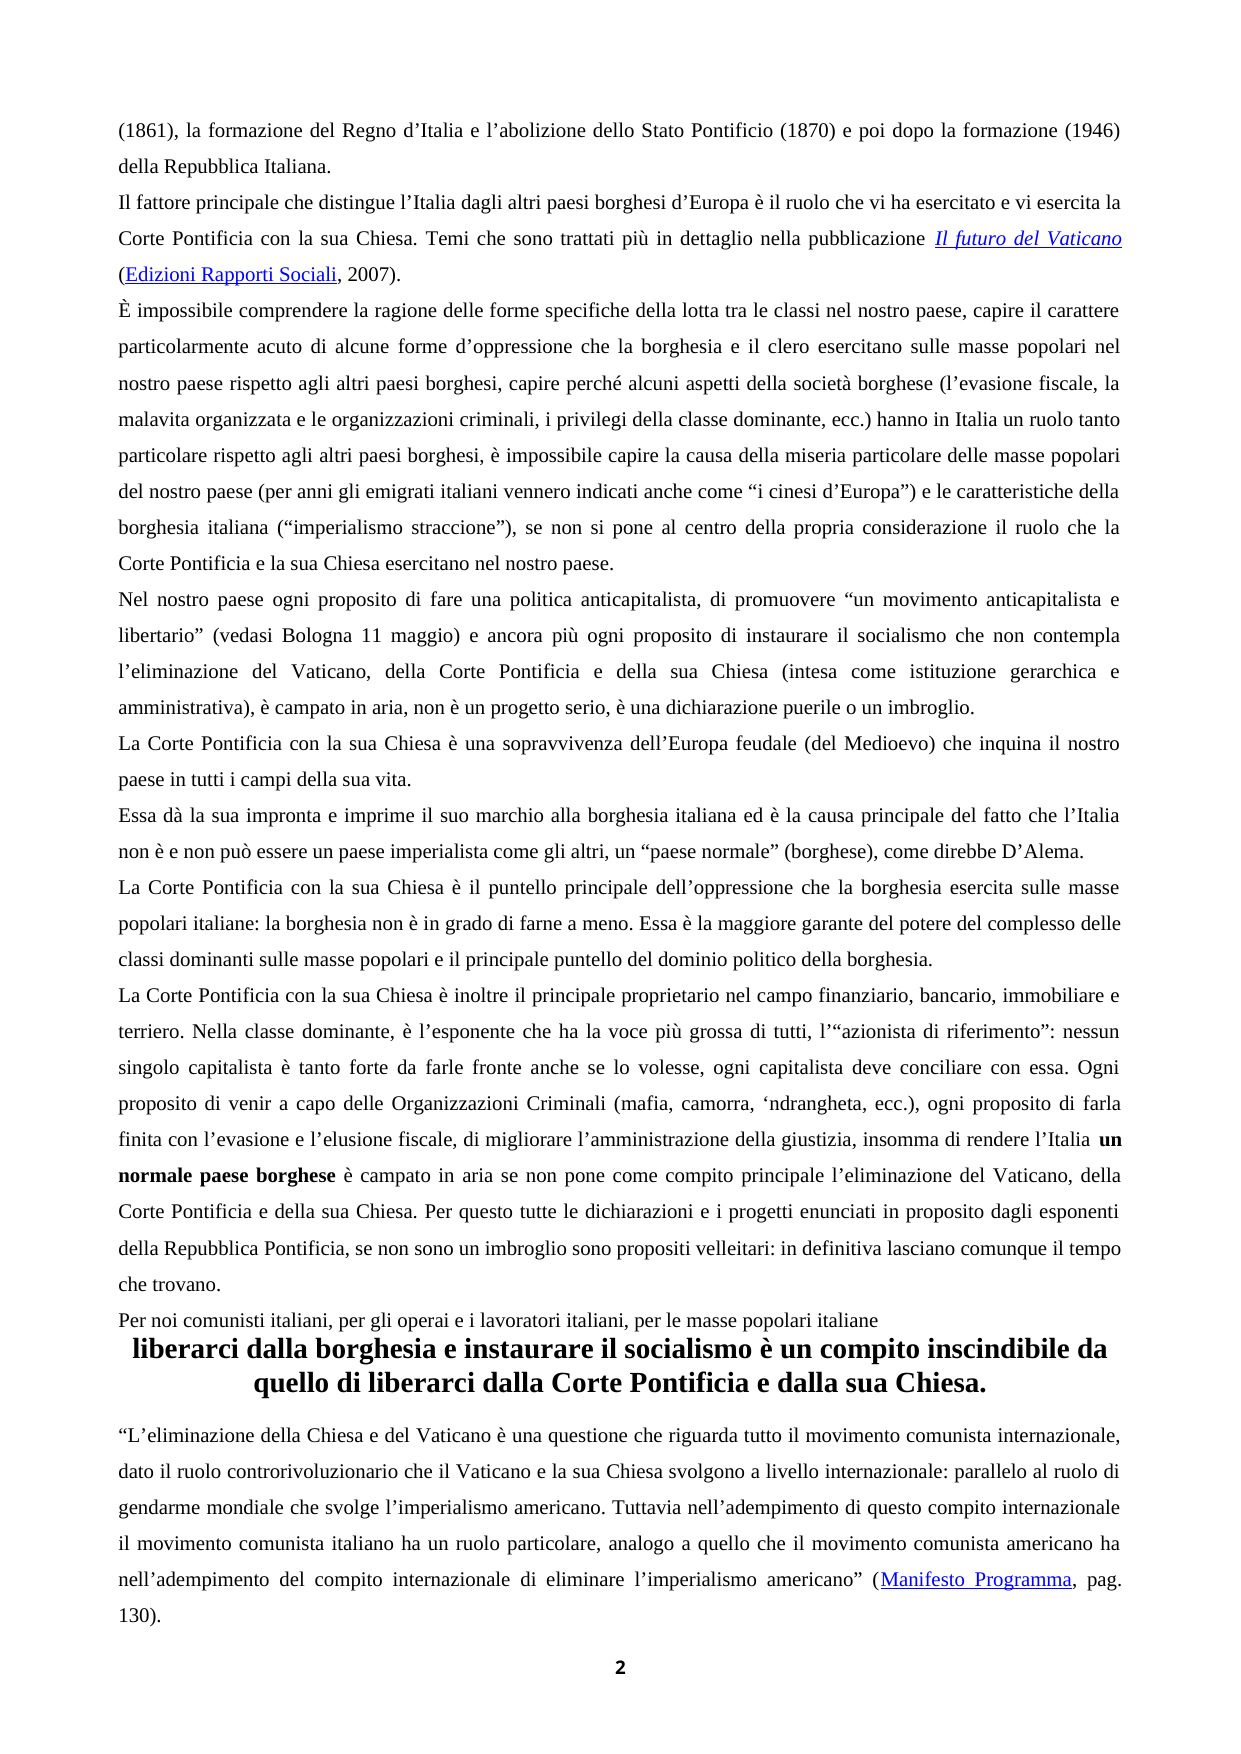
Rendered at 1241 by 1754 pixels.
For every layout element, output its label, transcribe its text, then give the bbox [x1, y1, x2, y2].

text Nel nostro paese ogni proposito di fare una politica anticapitalista, di promuovere “un movimento anticapitalista e libertario” (vedasi Bologna 11 maggio) e ancora più ogni proposito di instaurare il socialismo che non contempla l’eliminazione del Vaticano, della Corte Pontificia e della sua Chiesa (intesa come istituzione gerarchica e amministrativa), è campato in aria, non è un progetto serio, è una dichiarazione puerile o un imbroglio. [118, 587, 1122, 719]
text Per noi comunisti italiani, per gli operai e i lavoratori italiani, per le masse popolari italiane [118, 1307, 1122, 1332]
text “L’eliminazione della Chiesa e del Vaticano è una questione che riguarda tutto il movimento comunista internazionale, dato il ruolo controrivoluzionario che il Vaticano e la sua Chiesa svolgono a livello internazionale: parallelo al ruolo di gendarme mondiale che svolge l’imperialismo americano. Tuttavia nell’adempimento di questo compito internazionale il movimento comunista italiano ha un ruolo particolare, analogo a quello che il movimento comunista americano ha nell’adempimento del compito internazionale di eliminare l’imperialismo americano” (Manifesto Programma, pag. 130). [118, 1423, 1122, 1627]
text È impossibile comprendere la ragione delle forme specifiche della lotta tra le classi nel nostro paese, capire il carattere particolarmente acuto di alcune forme d’oppressione che la borghesia e il clero esercitano sulle masse popolari nel nostro paese rispetto agli altri paesi borghesi, capire perché alcuni aspetti della società borghese (l’evasione fiscale, la malavita organizzata e le organizzazioni criminali, i privilegi della classe dominante, ecc.) hanno in Italia un ruolo tanto particolare rispetto agli altri paesi borghesi, è impossibile capire la causa della miseria particolare delle masse popolari del nostro paese (per anni gli emigrati italiani vennero indicati anche come “i cinesi d’Europa”) e le caratteristiche della borghesia italiana (“imperialismo straccione”), se non si pone al centro della propria considerazione il ruolo che la Corte Pontificia e la sua Chiesa esercitano nel nostro paese. [118, 298, 1122, 575]
text Essa dà la sua impronta e imprime il suo marchio alla borghesia italiana ed è la causa principale del fatto che l’Italia non è e non può essere un paese imperialista come gli altri, un “paese normale” (borghese), come direbbe D’Alema. [118, 803, 1122, 863]
text La Corte Pontificia con la sua Chiesa è inoltre il principale proprietario nel campo finanziario, bancario, immobiliare e terriero. Nella classe dominante, è l’esponente che ha la voce più grossa di tutti, l’“azionista di riferimento”: nessun singolo capitalista è tanto forte da farle fronte anche se lo volesse, ogni capitalista deve conciliare con essa. Ogni proposito di venir a capo delle Organizzazioni Criminali (mafia, camorra, ‘ndrangheta, ecc.), ogni proposito di farla finita con l’evasione e l’elusione fiscale, di migliorare l’amministrazione della giustizia, insomma di rendere l’Italia un normale paese borghese è campato in aria se non pone come compito principale l’eliminazione del Vaticano, della Corte Pontificia e della sua Chiesa. Per questo tutte le dichiarazioni e i progetti enunciati in proposito dagli esponenti della Repubblica Pontificia, se non sono un imbroglio sono propositi velleitari: in definitiva lasciano comunque il tempo che trovano. [118, 983, 1122, 1296]
text La Corte Pontificia con la sua Chiesa è una sopravvivenza dell’Europa feudale (del Medioevo) che inquina il nostro paese in tutti i campi della sua vita. [118, 731, 1122, 791]
text Il fattore principale che distingue l’Italia dagli altri paesi borghesi d’Europa è il ruolo che vi ha esercitato e vi esercita la Corte Pontificia con la sua Chiesa. Temi che sono trattati più in dettaglio nella pubblicazione Il futuro del Vaticano (Edizioni Rapporti Sociali, 2007). [118, 190, 1122, 286]
text liberarci dalla borghesia e instaurare il socialismo è un compito inscindibile da quello di liberarci dalla Corte Pontificia e dalla sua Chiesa. [118, 1332, 1122, 1399]
text La Corte Pontificia con la sua Chiesa è il puntello principale dell’oppressione che la borghesia esercita sulle masse popolari italiane: la borghesia non è in grado di farne a meno. Essa è la maggiore garante del potere del complesso delle classi dominanti sulle masse popolari e il principale puntello del dominio politico della borghesia. [118, 875, 1122, 971]
text (1861), la formazione del Regno d’Italia e l’abolizione dello Stato Pontificio (1870) e poi dopo la formazione (1946) della Repubblica Italiana. [118, 118, 1122, 178]
